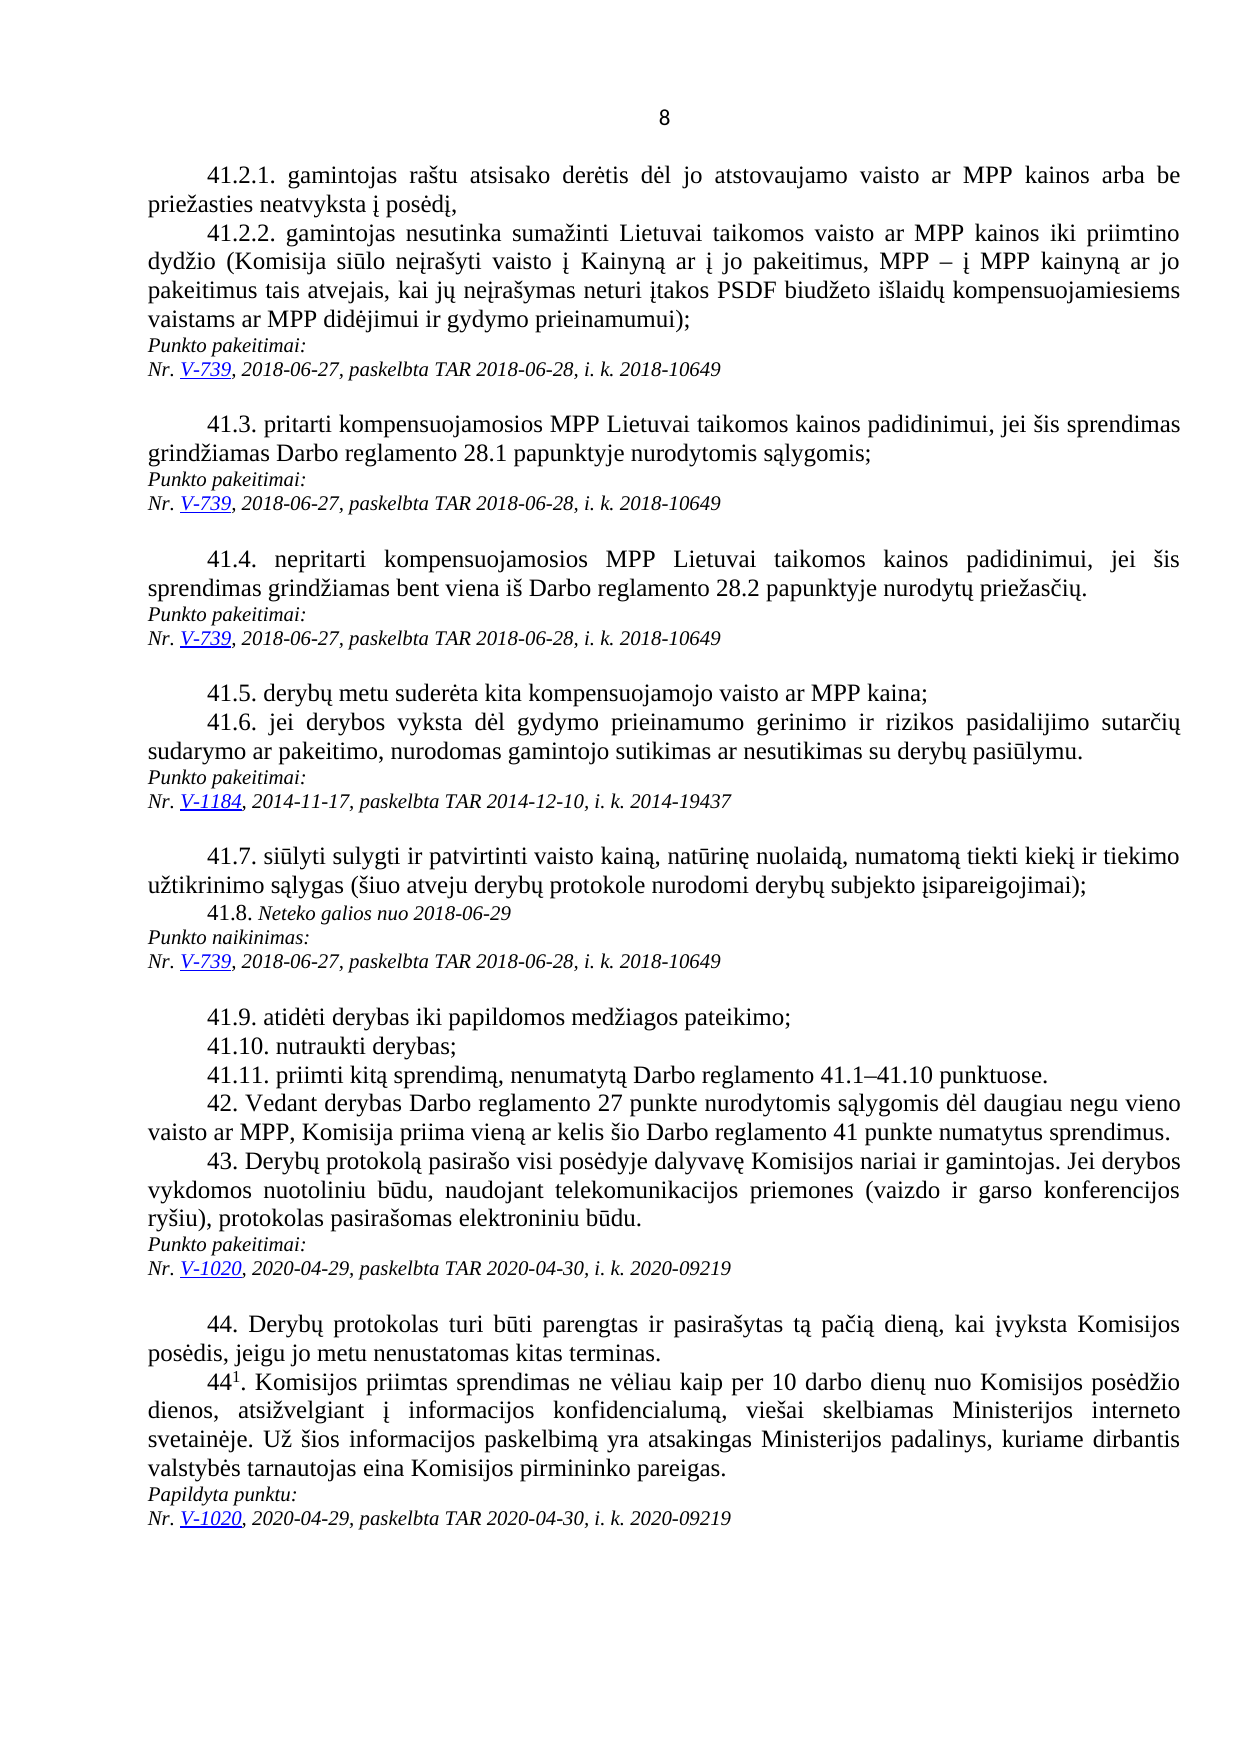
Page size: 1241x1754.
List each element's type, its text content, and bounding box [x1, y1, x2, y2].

text Nr. V-739, 2018-06-27, paskelbta TAR 2018-06-28, i. k. 2018-10649 [148, 357, 1181, 381]
text Punkto pakeitimai: [148, 1232, 1181, 1256]
text 41.9. atidėti derybas iki papildomos medžiagos pateikimo; [148, 1002, 1181, 1031]
text Punkto pakeitimai: [148, 601, 1181, 626]
text Nr. V-1184, 2014-11-17, paskelbta TAR 2014-12-10, i. k. 2014-19437 [148, 789, 1181, 813]
text Nr. V-1020, 2020-04-29, paskelbta TAR 2020-04-30, i. k. 2020-09219 [148, 1256, 1181, 1280]
text Nr. V-739, 2018-06-27, paskelbta TAR 2018-06-28, i. k. 2018-10649 [148, 949, 1181, 973]
text 441. Komisijos priimtas sprendimas ne vėliau kaip per 10 darbo dienų nuo Komisijos posėdžio dienos, atsižvelgiant į informacijos konfidencialumą, viešai skelbiamas Ministerijos interneto svetainėje. Už šios informacijos paskelbimą yra atsakingas Ministerijos padalinys, kuriame dirbantis valstybės tarnautojas eina Komisijos pirmininko pareigas. [148, 1367, 1181, 1482]
text 41.7. siūlyti sulygti ir patvirtinti vaisto kainą, natūrinę nuolaidą, numatomą tiekti kiekį ir tiekimo užtikrinimo sąlygas (šiuo atveju derybų protokole nurodomi derybų subjekto įsipareigojimai); [148, 841, 1181, 899]
text Nr. V-739, 2018-06-27, paskelbta TAR 2018-06-28, i. k. 2018-10649 [148, 626, 1181, 649]
text Nr. V-1020, 2020-04-29, paskelbta TAR 2020-04-30, i. k. 2020-09219 [148, 1506, 1181, 1530]
text 43. Derybų protokolą pasirašo visi posėdyje dalyvavę Komisijos nariai ir gamintojas. Jei derybos vykdomos nuotoliniu būdu, naudojant telekomunikacijos priemones (vaizdo ir garso konferencijos ryšiu), protokolas pasirašomas elektroniniu būdu. [148, 1146, 1181, 1232]
text 41.3. pritarti kompensuojamosios MPP Lietuvai taikomos kainos padidinimui, jei šis sprendimas grindžiamas Darbo reglamento 28.1 papunktyje nurodytomis sąlygomis; [148, 409, 1181, 467]
text 41.2.1. gamintojas raštu atsisako derėtis dėl jo atstovaujamo vaisto ar MPP kainos arba be priežasties neatvyksta į posėdį, [148, 160, 1181, 218]
text Punkto naikinimas: [148, 925, 1181, 949]
text 41.10. nutraukti derybas; [148, 1031, 1181, 1060]
text Nr. V-739, 2018-06-27, paskelbta TAR 2018-06-28, i. k. 2018-10649 [148, 491, 1181, 515]
text Papildyta punktu: [148, 1482, 1181, 1506]
text 41.5. derybų metu suderėta kita kompensuojamojo vaisto ar MPP kaina; [148, 678, 1181, 707]
text 41.2.2. gamintojas nesutinka sumažinti Lietuvai taikomos vaisto ar MPP kainos iki priimtino dydžio (Komisija siūlo neįrašyti vaisto į Kainyną ar į jo pakeitimus, MPP – į MPP kainyną ar jo pakeitimus tais atvejais, kai jų neįrašymas neturi įtakos PSDF biudžeto išlaidų kompensuojamiesiems vaistams ar MPP didėjimui ir gydymo prieinamumui); [148, 218, 1181, 333]
text Punkto pakeitimai: [148, 467, 1181, 491]
text 41.11. priimti kitą sprendimą, nenumatytą Darbo reglamento 41.1–41.10 punktuose. [148, 1060, 1181, 1088]
text Punkto pakeitimai: [148, 764, 1181, 789]
text 42. Vedant derybas Darbo reglamento 27 punkte nurodytomis sąlygomis dėl daugiau negu vieno vaisto ar MPP, Komisija priima vieną ar kelis šio Darbo reglamento 41 punkte numatytus sprendimus. [148, 1088, 1181, 1146]
text 44. Derybų protokolas turi būti parengtas ir pasirašytas tą pačią dieną, kai įvyksta Komisijos posėdis, jeigu jo metu nenustatomas kitas terminas. [148, 1309, 1181, 1367]
text 41.4. nepritarti kompensuojamosios MPP Lietuvai taikomos kainos padidinimui, jei šis sprendimas grindžiamas bent viena iš Darbo reglamento 28.2 papunktyje nurodytų priežasčių. [148, 544, 1181, 601]
text Punkto pakeitimai: [148, 333, 1181, 357]
text 41.6. jei derybos vyksta dėl gydymo prieinamumo gerinimo ir rizikos pasidalijimo sutarčių sudarymo ar pakeitimo, nurodomas gamintojo sutikimas ar nesutikimas su derybų pasiūlymu. [148, 707, 1181, 764]
text 41.8. Neteko galios nuo 2018-06-29 [148, 899, 1181, 925]
